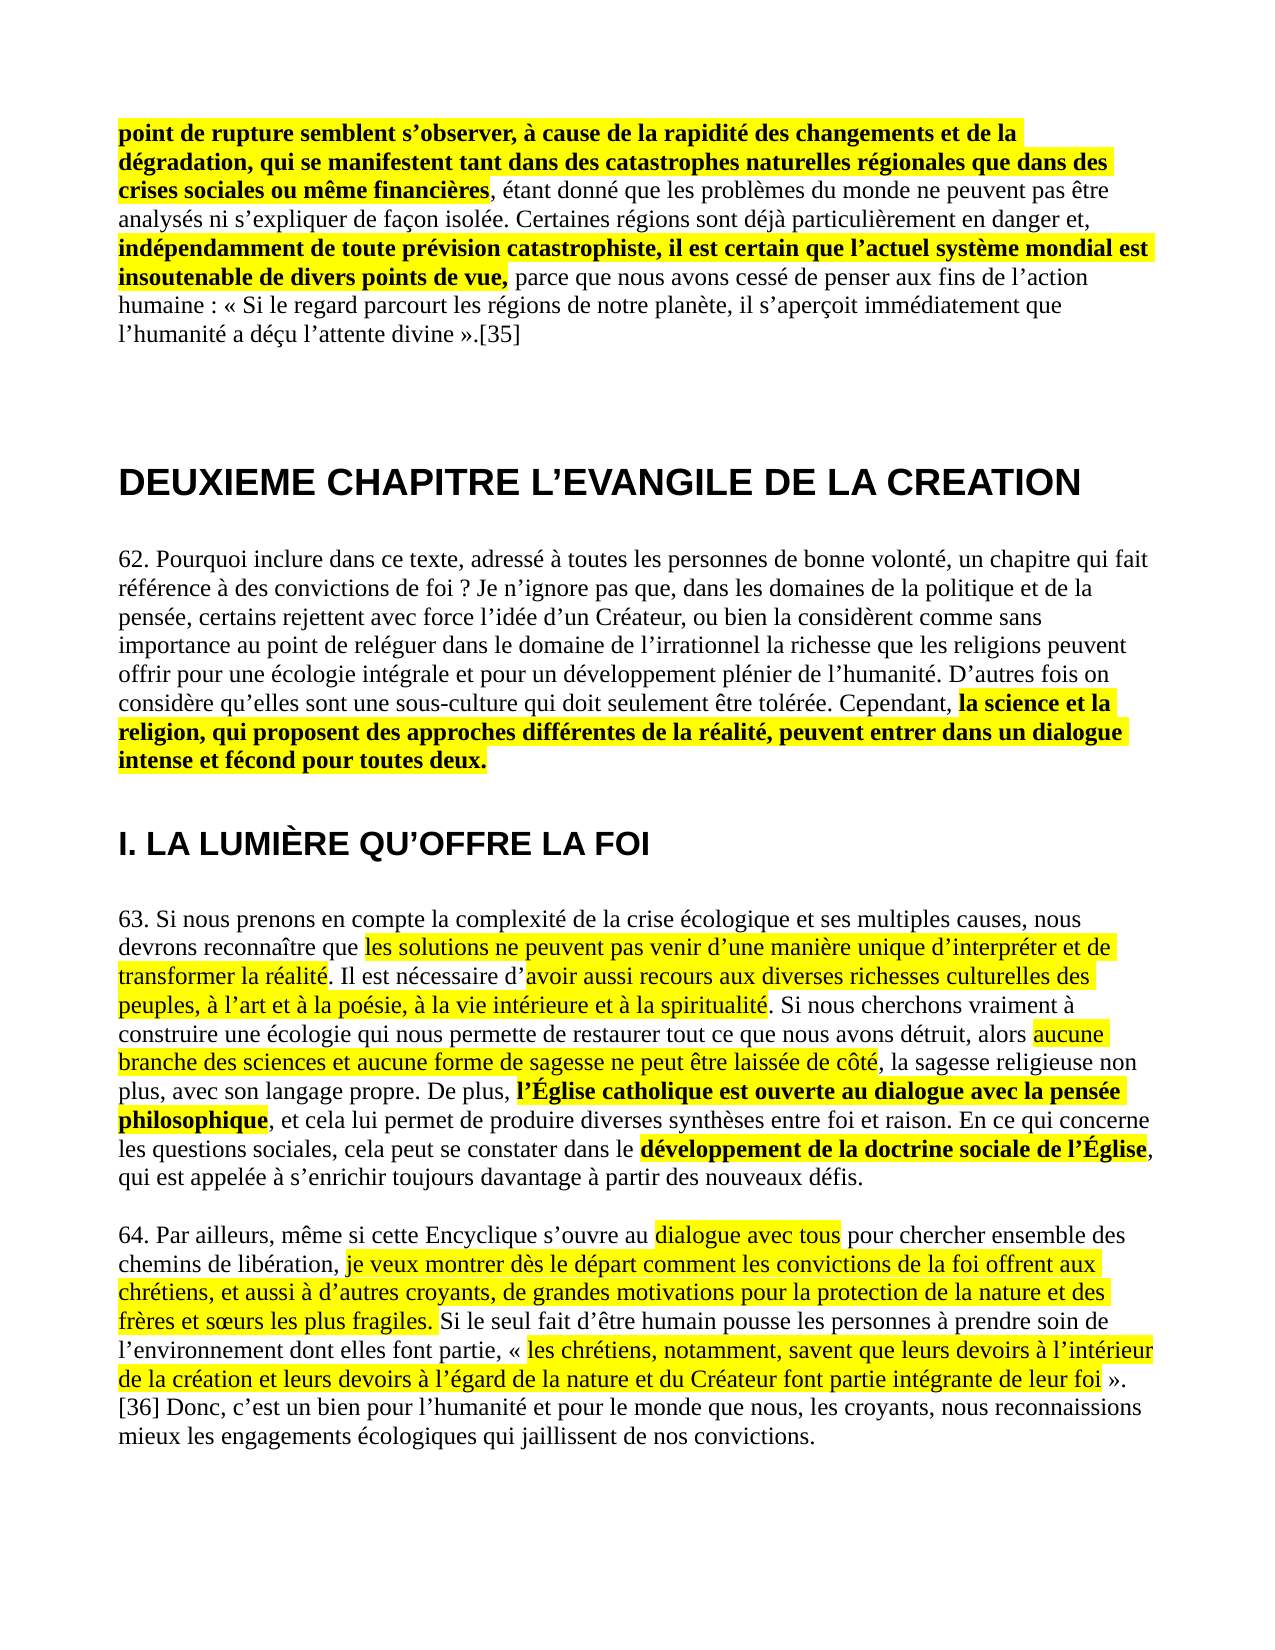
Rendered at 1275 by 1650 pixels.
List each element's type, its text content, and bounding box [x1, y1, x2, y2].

text 63. Si nous prenons en compte la complexité de la crise écologique et ses multiples causes, nous devrons reconnaître que les solutions ne peuvent pas venir d’une manière unique d’interpréter et de transformer la réalité. Il est nécessaire d’avoir aussi recours aux diverses richesses culturelles des peuples, à l’art et à la poésie, à la vie intérieure et à la spiritualité. Si nous cherchons vraiment à construire une écologie qui nous permette de restaurer tout ce que nous avons détruit, alors aucune branche des sciences et aucune forme de sagesse ne peut être laissée de côté, la sagesse religieuse non plus, avec son langage propre. De plus, l’Église catholique est ouverte au dialogue avec la pensée philosophique, et cela lui permet de produire diverses synthèses entre foi et raison. En ce qui concerne les questions sociales, cela peut se constater dans le développement de la doctrine sociale de l’Église, qui est appelée à s’enrichir toujours davantage à partir des nouveaux défis. [118, 904, 1157, 1191]
text 64. Par ailleurs, même si cette Encyclique s’ouvre au dialogue avec tous pour chercher ensemble des chemins de libération, je veux montrer dès le départ comment les convictions de la foi offrent aux chrétiens, et aussi à d’autres croyants, de grandes motivations pour la protection de la nature et des frères et sœurs les plus fragiles. Si le seul fait d’être humain pousse les personnes à prendre soin de l’environnement dont elles font partie, « les chrétiens, notamment, savent que leurs devoirs à l’intérieur de la création et leurs devoirs à l’égard de la nature et du Créateur font partie intégrante de leur foi ».[36] Donc, c’est un bien pour l’humanité et pour le monde que nous, les croyants, nous reconnaissions mieux les engagements écologiques qui jaillissent de nos convictions. [118, 1220, 1157, 1450]
text 62. Pourquoi inclure dans ce texte, adressé à toutes les personnes de bonne volonté, un chapitre qui fait référence à des convictions de foi ? Je n’ignore pas que, dans les domaines de la politique et de la pensée, certains rejettent avec force l’idée d’un Créateur, ou bien la considèrent comme sans importance au point de reléguer dans le domaine de l’irrationnel la richesse que les religions peuvent offrir pour une écologie intégrale et pour un développement plénier de l’humanité. D’autres fois on considère qu’elles sont une sous-culture qui doit seulement être tolérée. Cependant, la science et la religion, qui proposent des approches différentes de la réalité, peuvent entrer dans un dialogue intense et fécond pour toutes deux. [118, 544, 1157, 774]
subtitle DEUXIEME CHAPITRE L’EVANGILE DE LA CREATION [118, 459, 1157, 503]
text point de rupture semblent s’observer, à cause de la rapidité des changements et de la dégradation, qui se manifestent tant dans des catastrophes naturelles régionales que dans des crises sociales ou même financières, étant donné que les problèmes du monde ne peuvent pas être analysés ni s’expliquer de façon isolée. Certaines régions sont déjà particulièrement en danger et, indépendamment de toute prévision catastrophiste, il est certain que l’actuel système mondial est insoutenable de divers points de vue, parce que nous avons cessé de penser aux fins de l’action humaine : « Si le regard parcourt les régions de notre planète, il s’aperçoit immédiatement que l’humanité a déçu l’attente divine ».[35] [118, 118, 1157, 348]
subtitle I. LA LUMIÈRE QU’OFFRE LA FOI [118, 824, 1157, 862]
